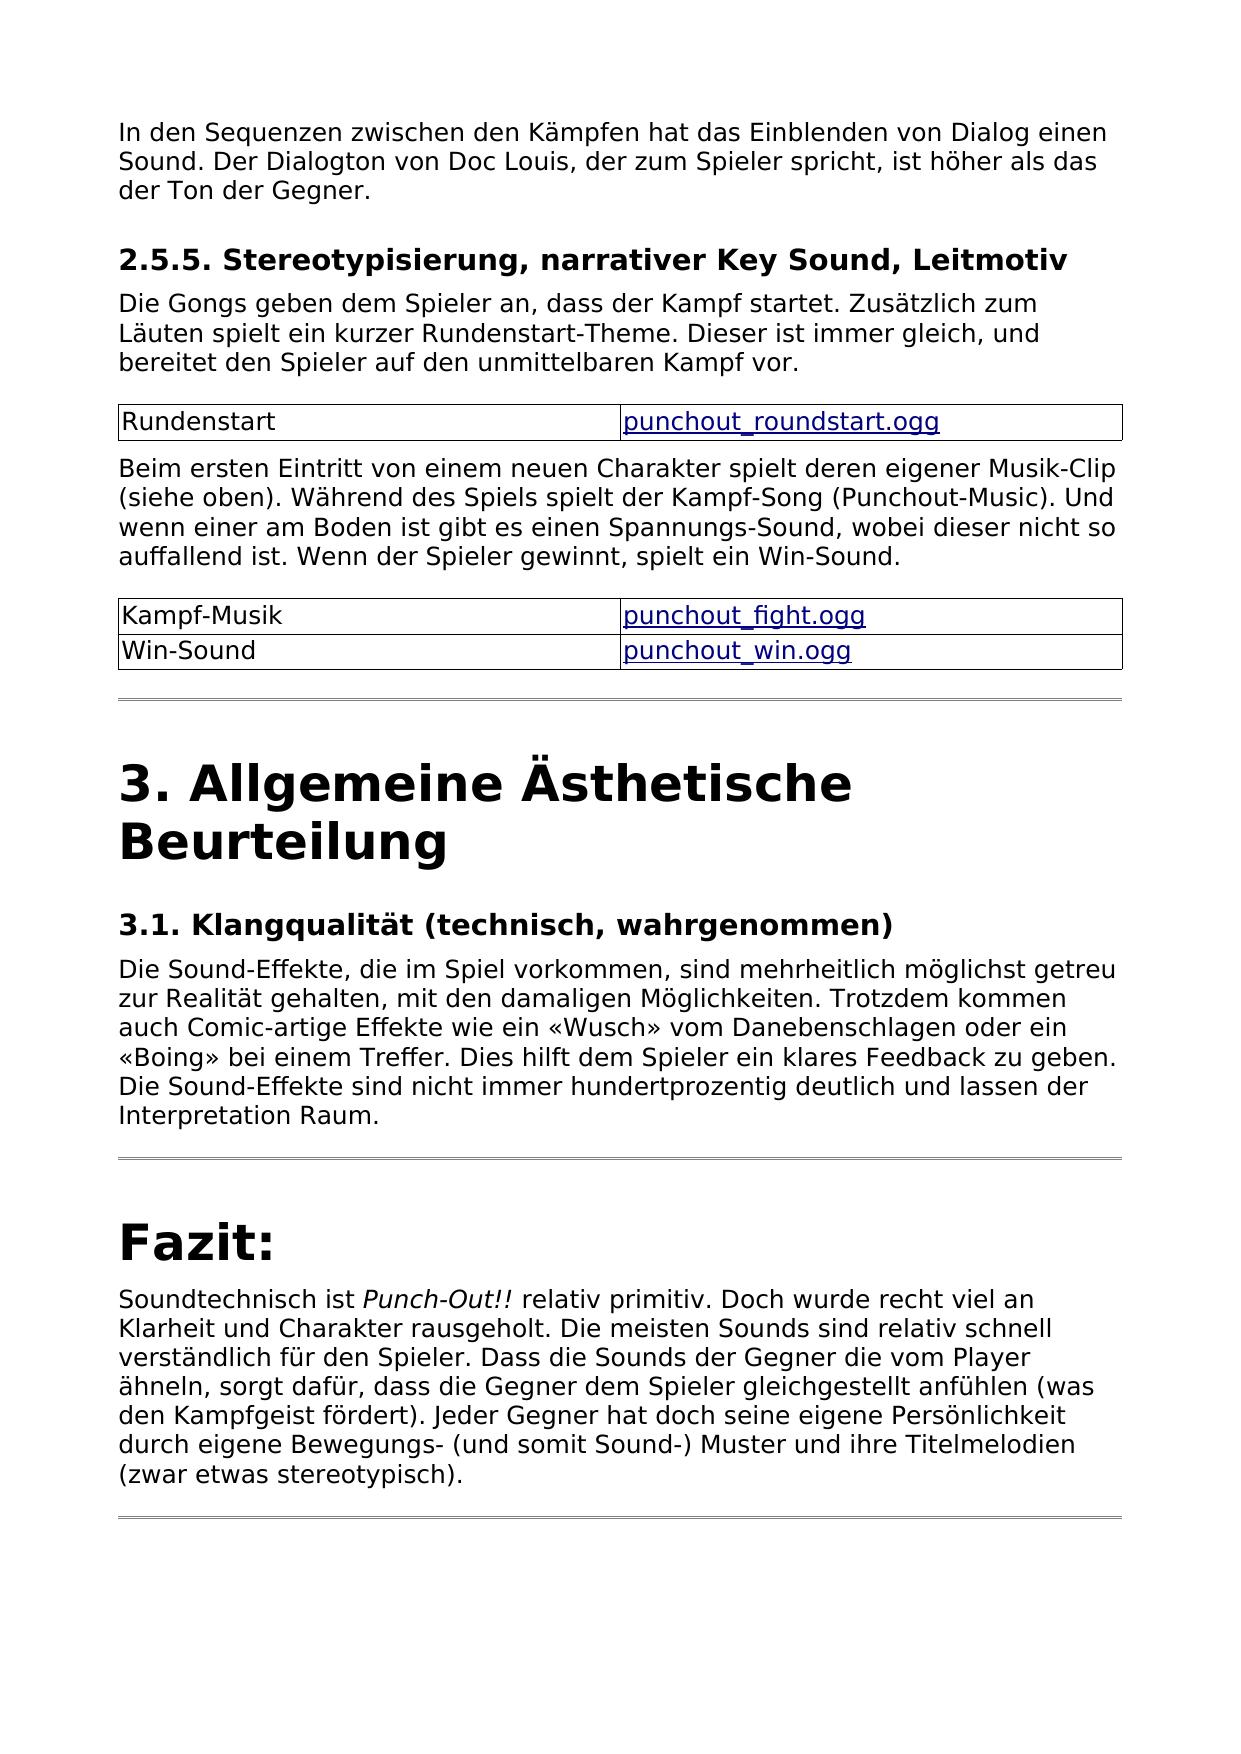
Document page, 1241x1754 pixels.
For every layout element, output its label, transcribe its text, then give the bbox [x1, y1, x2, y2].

subtitle 3.1. Klangqualität (technisch, wahrgenommen) [118, 909, 1122, 943]
table_header Rundenstart [119, 405, 620, 439]
text Soundtechnisch ist Punch-Out!! relativ primitiv. Doch wurde recht viel an Klarheit und Charakter rausgeholt. Die meisten Sounds sind relativ schnell verständlich für den Spieler. Dass die Sounds der Gegner die vom Player ähneln, sorgt dafür, dass die Gegner dem Spieler gleichgestellt anfühlen (was den Kampfgeist fördert). Jeder Gegner hat doch seine eigene Persönlichkeit durch eigene Bewegungs- (und somit Sound-) Muster und ihre Titelmelodien (zwar etwas stereotypisch). [118, 1285, 1122, 1489]
table_header punchout_fight.ogg [621, 599, 1122, 633]
text In den Sequenzen zwischen den Kämpfen hat das Einblenden von Dialog einen Sound. Der Dialogton von Doc Louis, der zum Spieler spricht, ist höher als das der Ton der Gegner. [118, 118, 1122, 206]
text Die Gongs geben dem Spieler an, dass der Kampf startet. Zusätzlich zum Läuten spielt ein kurzer Rundenstart-Theme. Dieser ist immer gleich, und bereitet den Spieler auf den unmittelbaren Kampf vor. [118, 289, 1122, 377]
table_header Kampf-Musik [119, 599, 620, 633]
subtitle 3. Allgemeine Ästhetische Beurteilung [118, 755, 1122, 871]
text Die Sound-Effekte, die im Spiel vorkommen, sind mehrheitlich möglichst getreu zur Realität gehalten, mit den damaligen Möglichkeiten. Trotzdem kommen auch Comic-artige Effekte wie ein «Wusch» vom Danebenschlagen oder ein «Boing» bei einem Treffer. Dies hilft dem Spieler ein klares Feedback zu geben. Die Sound-Effekte sind nicht immer hundertprozentig deutlich und lassen der Interpretation Raum. [118, 955, 1122, 1130]
subtitle 2.5.5. Stereotypisierung, narrativer Key Sound, Leitmotiv [118, 243, 1122, 277]
table_header punchout_roundstart.ogg [621, 405, 1122, 439]
text Beim ersten Eintritt von einem neuen Charakter spielt deren eigener Musik-Clip (siehe oben). Während des Spiels spielt der Kampf-Song (Punchout-Music). Und wenn einer am Boden ist gibt es einen Spannungs-Sound, wobei dieser nicht so auffallend ist. Wenn der Spieler gewinnt, spielt ein Win-Sound. [118, 454, 1122, 571]
table_cell punchout_win.ogg [621, 635, 1122, 668]
table_cell Win-Sound [119, 635, 620, 668]
subtitle Fazit: [118, 1214, 1122, 1272]
